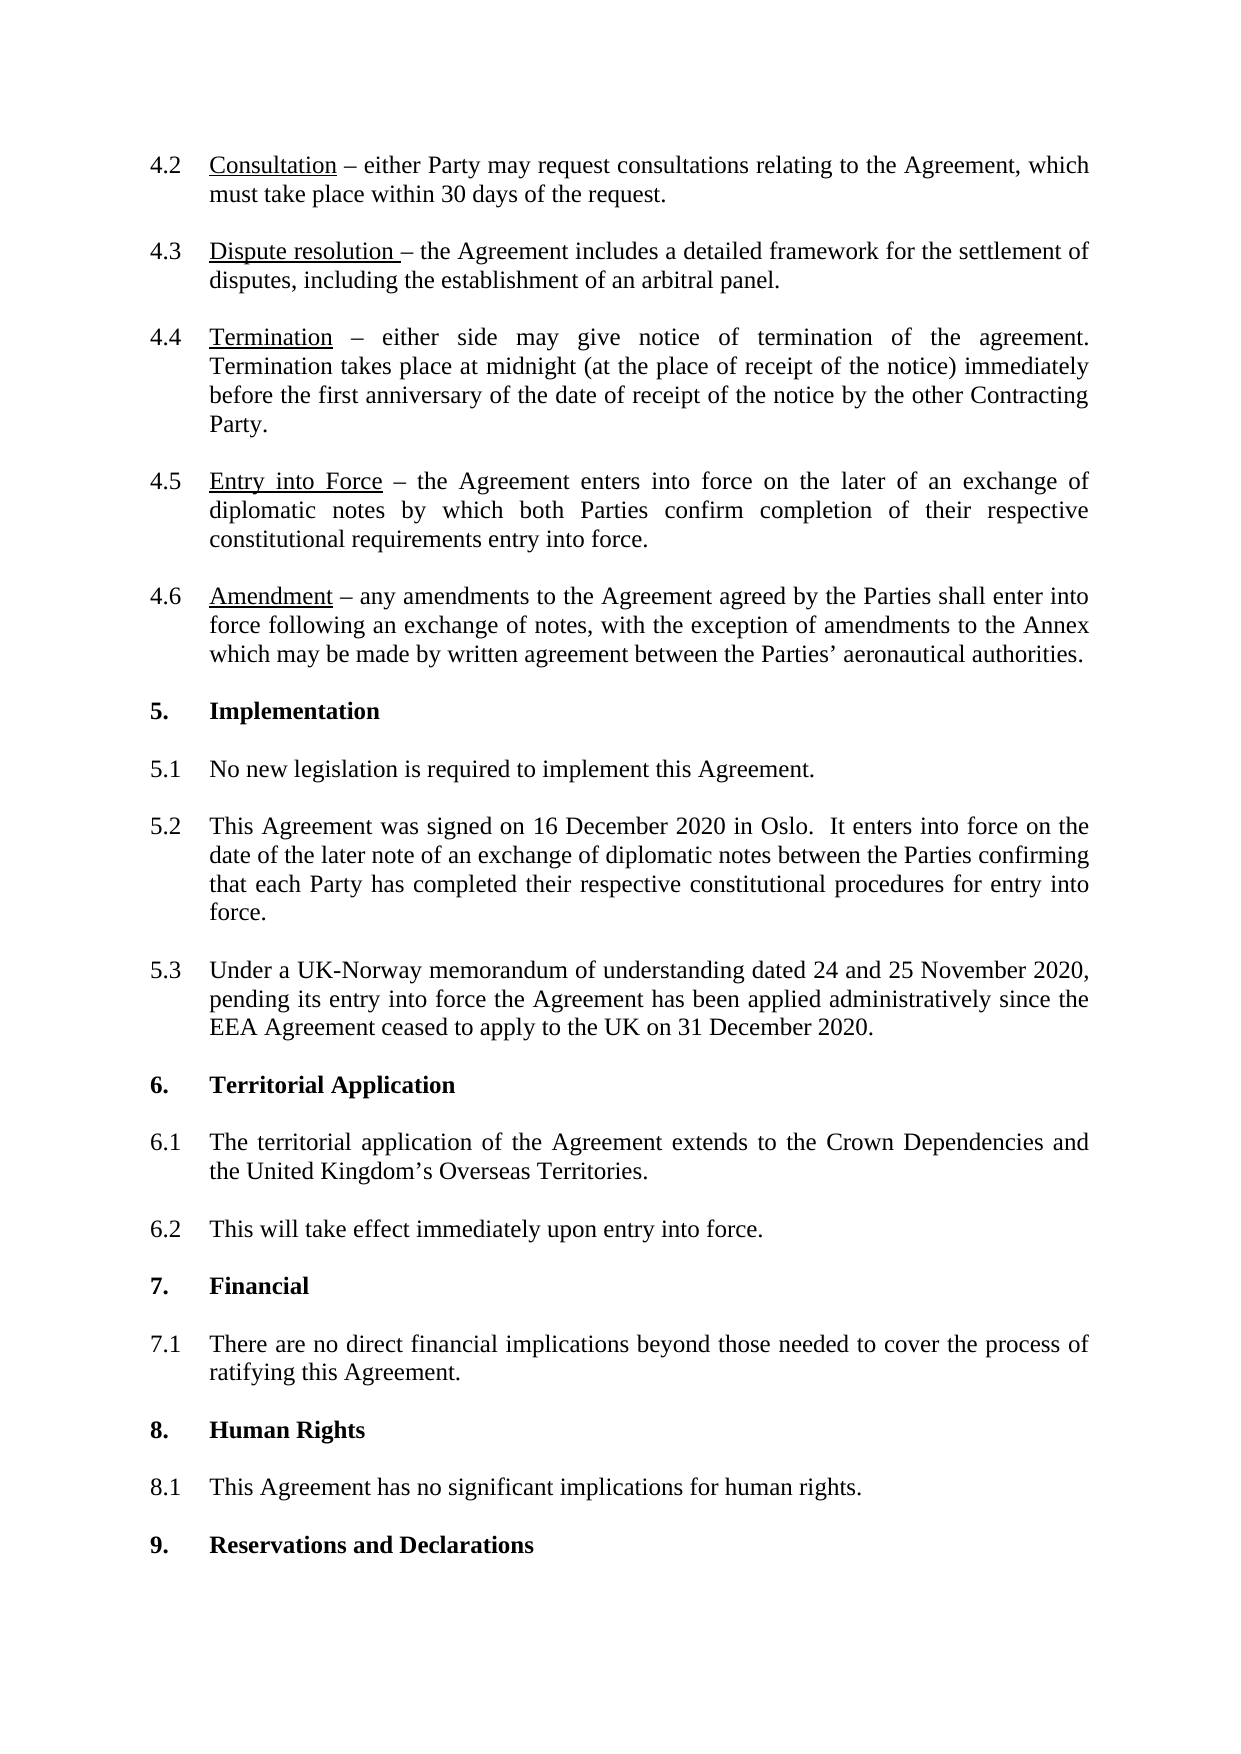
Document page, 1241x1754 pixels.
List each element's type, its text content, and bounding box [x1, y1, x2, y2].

list Dispute resolution – the Agreement includes a detailed framework for the settlement of disputes, including the establishment of an arbitral panel. [150, 236, 1090, 294]
list This will take effect immediately upon entry into force. [150, 1214, 1090, 1242]
list Termination – either side may give notice of termination of the agreement. Termination takes place at midnight (at the place of receipt of the notice) immediately before the first anniversary of the date of receipt of the notice by the other Contracting Party. [150, 322, 1090, 437]
list Consultation – either Party may request consultations relating to the Agreement, which must take place within 30 days of the request. [150, 150, 1090, 207]
list Reservations and Declarations [150, 1530, 1090, 1559]
list Human Rights [150, 1415, 1090, 1444]
list Financial [150, 1271, 1090, 1300]
list This Agreement has no significant implications for human rights. [150, 1472, 1090, 1501]
list Territorial Application [150, 1070, 1090, 1099]
list Amendment – any amendments to the Agreement agreed by the Parties shall enter into force following an exchange of notes, with the exception of amendments to the Annex which may be made by written agreement between the Parties’ aeronautical authorities. [150, 581, 1090, 667]
list This Agreement was signed on 16 December 2020 in Oslo. It enters into force on the date of the later note of an exchange of diplomatic notes between the Parties confirming that each Party has completed their respective constitutional procedures for entry into force. [150, 811, 1090, 926]
list The territorial application of the Agreement extends to the Crown Dependencies and the United Kingdom’s Overseas Territories. [150, 1127, 1090, 1185]
list Under a UK-Norway memorandum of understanding dated 24 and 25 November 2020, pending its entry into force the Agreement has been applied administratively since the EEA Agreement ceased to apply to the UK on 31 December 2020. [150, 955, 1090, 1041]
list Entry into Force – the Agreement enters into force on the later of an exchange of diplomatic notes by which both Parties confirm completion of their respective constitutional requirements entry into force. [150, 466, 1090, 552]
list Implementation [150, 696, 1090, 725]
list No new legislation is required to implement this Agreement. [150, 754, 1090, 782]
list There are no direct financial implications beyond those needed to cover the process of ratifying this Agreement. [150, 1329, 1090, 1386]
